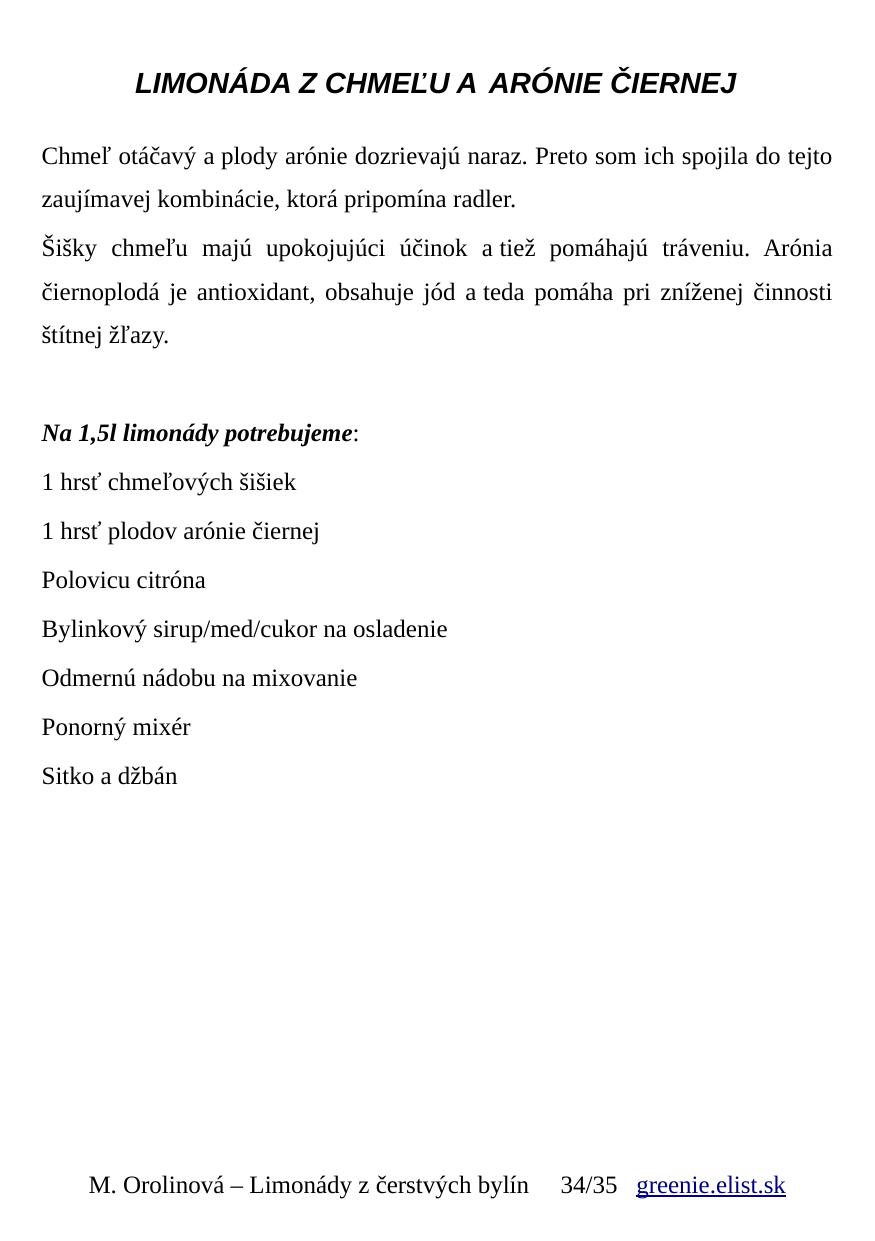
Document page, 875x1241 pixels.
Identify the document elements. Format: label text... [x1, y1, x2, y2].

text Ponorný mixér [41, 712, 833, 741]
text Šišky chmeľu majú upokojujúci účinok a tiež pomáhajú tráveniu. Arónia čiernoplodá je antioxidant, obsahuje jód a teda pomáha pri zníženej činnosti štítnej žľazy. [41, 233, 833, 348]
text 1 hrsť chmeľových šišiek [41, 467, 833, 496]
text Odmernú nádobu na mixovanie [41, 663, 833, 692]
text 1 hrsť plodov arónie čiernej [41, 516, 833, 545]
subtitle LIMONÁDA Z CHMEĽU A ARÓNIE ČIERNEJ [41, 66, 833, 100]
text Na 1,5l limonády potrebujeme: [41, 418, 833, 447]
text Sitko a džbán [41, 761, 833, 790]
text Chmeľ otáčavý a plody arónie dozrievajú naraz. Preto som ich spojila do tejto zaujímavej kombinácie, ktorá pripomína radler. [41, 141, 833, 213]
text Polovicu citróna [41, 565, 833, 594]
text Bylinkový sirup/med/cukor na osladenie [41, 614, 833, 643]
